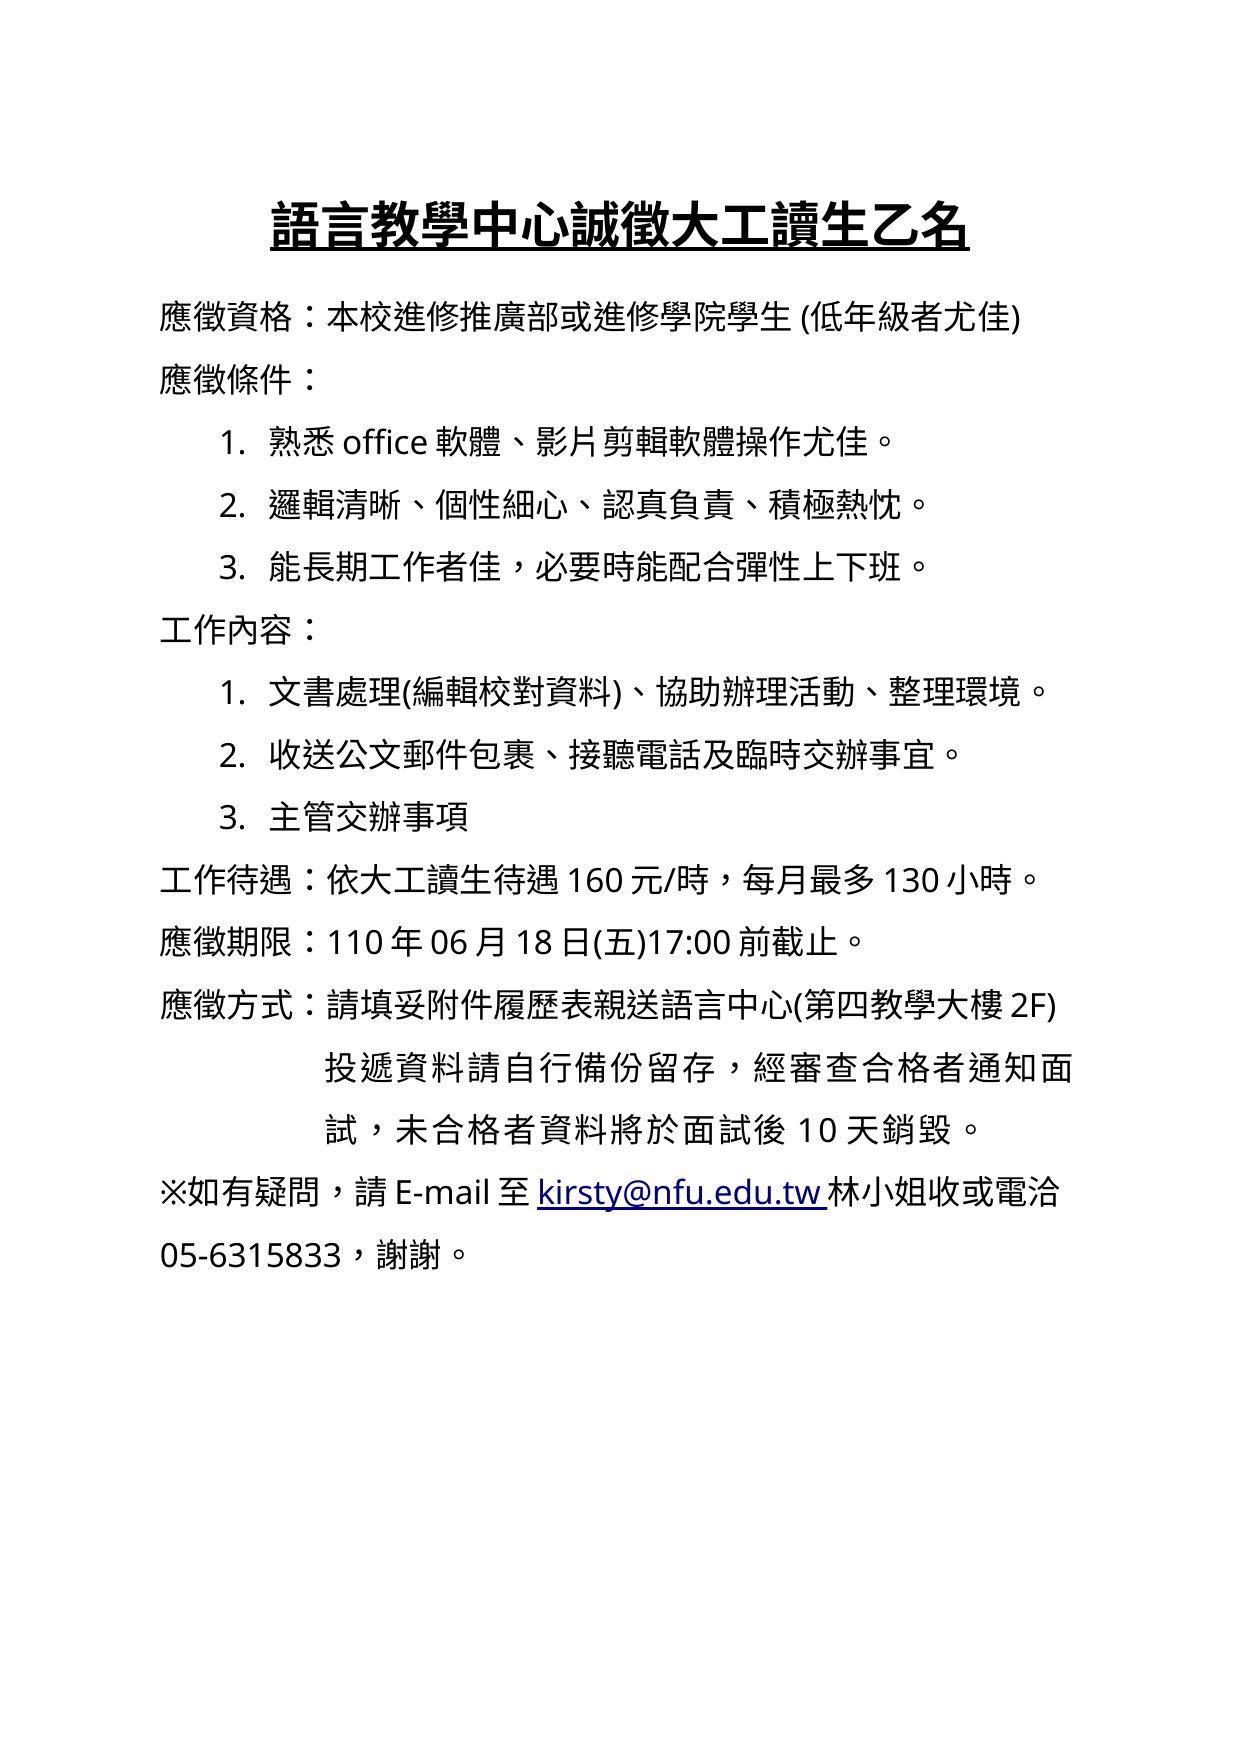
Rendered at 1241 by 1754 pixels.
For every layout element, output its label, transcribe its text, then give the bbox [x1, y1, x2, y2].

list 主管交辦事項 [218, 774, 1081, 836]
list 能長期工作者佳，必要時能配合彈性上下班。 [218, 524, 1081, 586]
list 文書處理(編輯校對資料)、協助辦理活動、整理環境。 [218, 649, 1081, 711]
list 邏輯清晰、個性細心、認真負責、積極熱忱。 [218, 461, 1081, 524]
list 熟悉office軟體、影片剪輯軟體操作尤佳。 [218, 399, 1081, 461]
text 投遞資料請自行備份留存，經審查合格者通知面試，未合格者資料將於面試後10天銷毀。 [324, 1024, 1081, 1149]
list 收送公文郵件包裹、接聽電話及臨時交辦事宜。 [218, 711, 1081, 774]
text ※如有疑問，請E-mail至kirsty@nfu.edu.tw林小姐收或電洽05-6315833，謝謝。 [159, 1149, 1081, 1274]
text 應徵期限：110年06月18日(五)17:00前截止。 [159, 899, 1081, 961]
text 應徵方式：請填妥附件履歷表親送語言中心(第四教學大樓2F) [160, 961, 1081, 1024]
text 應徵資格：本校進修推廣部或進修學院學生 (低年級者尤佳) [159, 274, 1081, 336]
text 應徵條件： [159, 336, 1081, 399]
text 語言教學中心誠徵大工讀生乙名 [159, 149, 1081, 274]
text 工作內容： [159, 586, 1081, 649]
text 工作待遇：依大工讀生待遇160元/時，每月最多130小時。 [159, 836, 1081, 899]
